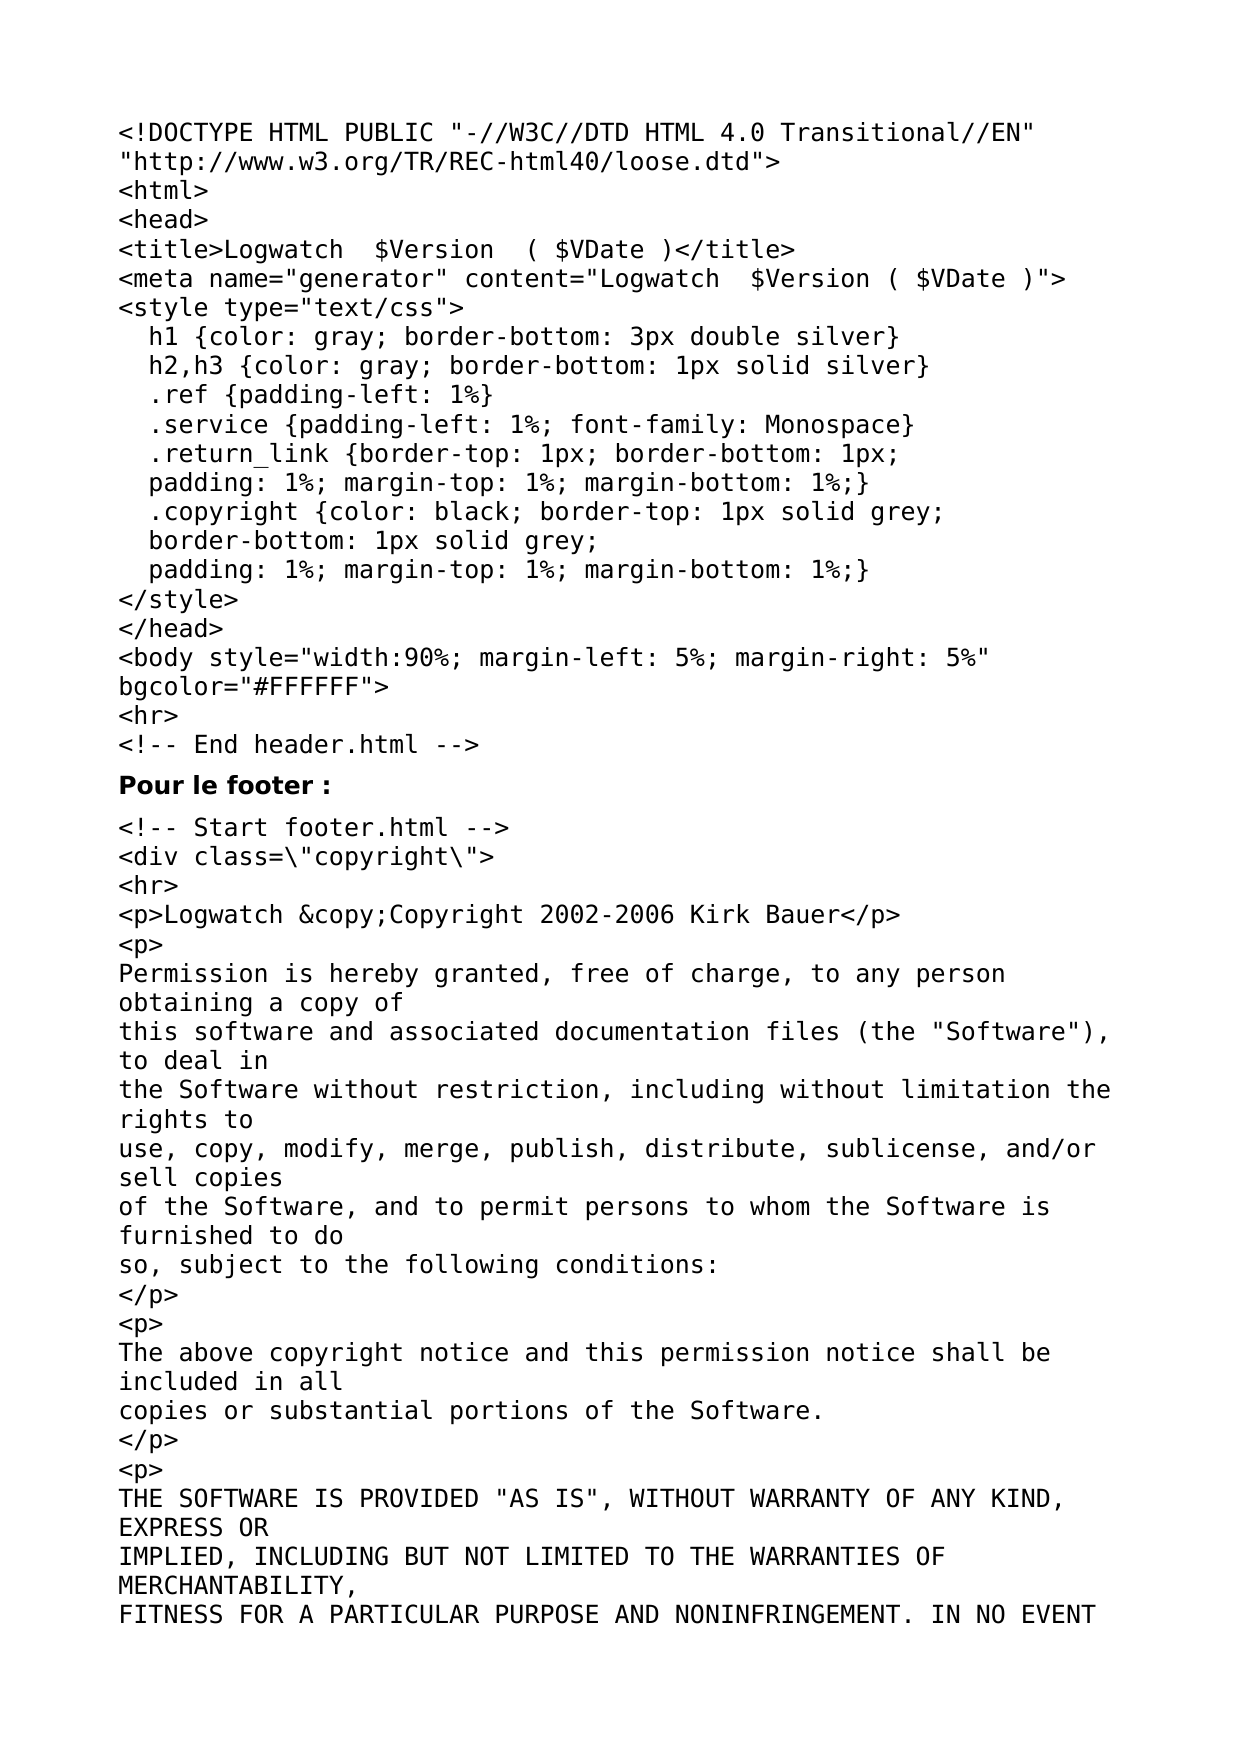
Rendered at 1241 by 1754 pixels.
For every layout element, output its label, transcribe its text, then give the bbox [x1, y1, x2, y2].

text <!DOCTYPE HTML PUBLIC "-//W3C//DTD HTML 4.0 Transitional//EN" "http://www.w3.org/TR/REC-html40/loose.dtd"> <html> <head> <title>Logwatch $Version ( $VDate )</title> <meta name="generator" content="Logwatch $Version ( $VDate )"> <style type="text/css"> h1 {color: gray; border-bottom: 3px double silver} h2,h3 {color: gray; border-bottom: 1px solid silver} .ref {padding-left: 1%} .service {padding-left: 1%; font-family: Monospace} .return_link {border-top: 1px; border-bottom: 1px; padding: 1%; margin-top: 1%; margin-bottom: 1%;} .copyright {color: black; border-top: 1px solid grey; border-bottom: 1px solid grey; padding: 1%; margin-top: 1%; margin-bottom: 1%;} </style> </head> <body style="width:90%; margin-left: 5%; margin-right: 5%" bgcolor="#FFFFFF"> <hr> <!-- End header.html --> [118, 118, 1122, 760]
text <!-- Start footer.html --> <div class=\"copyright\"> <hr> <p>Logwatch &copy;Copyright 2002-2006 Kirk Bauer</p> <p> Permission is hereby granted, free of charge, to any person obtaining a copy of this software and associated documentation files (the "Software"), to deal in the Software without restriction, including without limitation the rights to use, copy, modify, merge, publish, distribute, sublicense, and/or sell copies of the Software, and to permit persons to whom the Software is furnished to do so, subject to the following conditions: </p> <p> The above copyright notice and this permission notice shall be included in all copies or substantial portions of the Software. </p> <p> THE SOFTWARE IS PROVIDED "AS IS", WITHOUT WARRANTY OF ANY KIND, EXPRESS OR IMPLIED, INCLUDING BUT NOT LIMITED TO THE WARRANTIES OF MERCHANTABILITY, FITNESS FOR A PARTICULAR PURPOSE AND NONINFRINGEMENT. IN NO EVENT [118, 813, 1122, 1630]
text Pour le footer : [118, 772, 1122, 801]
